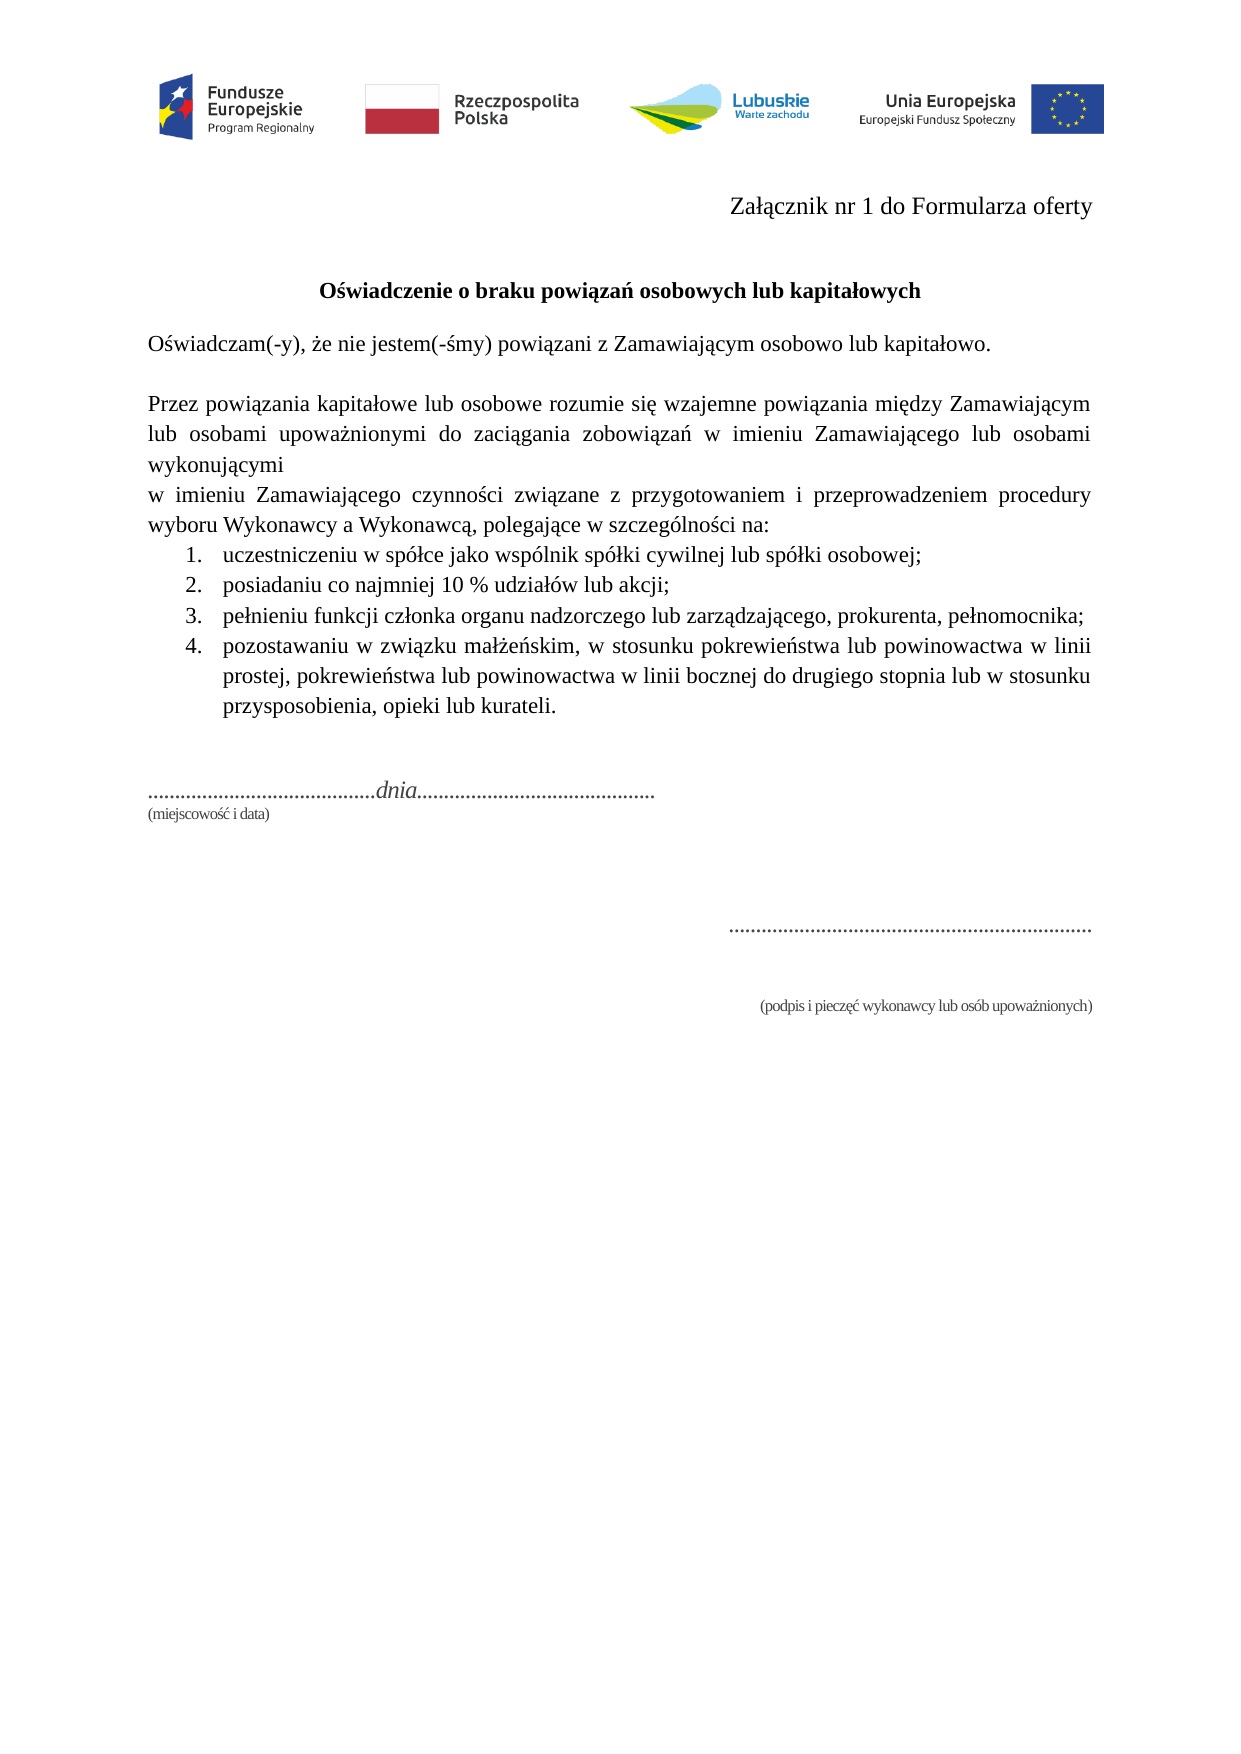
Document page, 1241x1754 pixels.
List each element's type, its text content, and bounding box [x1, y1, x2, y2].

text Oświadczenie o braku powiązań osobowych lub kapitałowych [148, 277, 1092, 303]
text Załącznik nr 1 do Formularza oferty [148, 191, 1092, 220]
text (miejscowość i data) [148, 804, 1104, 823]
picture [159, 73, 1104, 140]
text ................................................................... (podpis i pieczęć wykonawcy lub osób upoważnionych) [148, 823, 1092, 1015]
list pozostawaniu w związku małżeńskim, w stosunku pokrewieństwa lub powinowactwa w linii prostej, pokrewieństwa lub powinowactwa w linii bocznej do drugiego stopnia lub w stosunku przysposobienia, opieki lub kurateli. [185, 632, 1092, 719]
list pełnieniu funkcji członka organu nadzorczego lub zarządzającego, prokurenta, pełnomocnika; [185, 602, 1092, 628]
list uczestniczeniu w spółce jako wspólnik spółki cywilnej lub spółki osobowej; [185, 541, 1092, 568]
text Oświadczam(-y), że nie jestem(-śmy) powiązani z Zamawiającym osobowo lub kapitałowo. [148, 330, 1092, 356]
list posiadaniu co najmniej 10 % udziałów lub akcji; [185, 572, 1092, 598]
text Przez powiązania kapitałowe lub osobowe rozumie się wzajemne powiązania między Zamawiającym lub osobami upoważnionymi do zaciągania zobowiązań w imieniu Zamawiającego lub osobami wykonującymi w imieniu Zamawiającego czynności związane z przygotowaniem i przeprowadzeniem procedury wyboru Wykonawcy a Wykonawcą, polegające w szczególności na: [148, 390, 1092, 537]
text ..........................................dnia............................................ [148, 775, 1104, 804]
